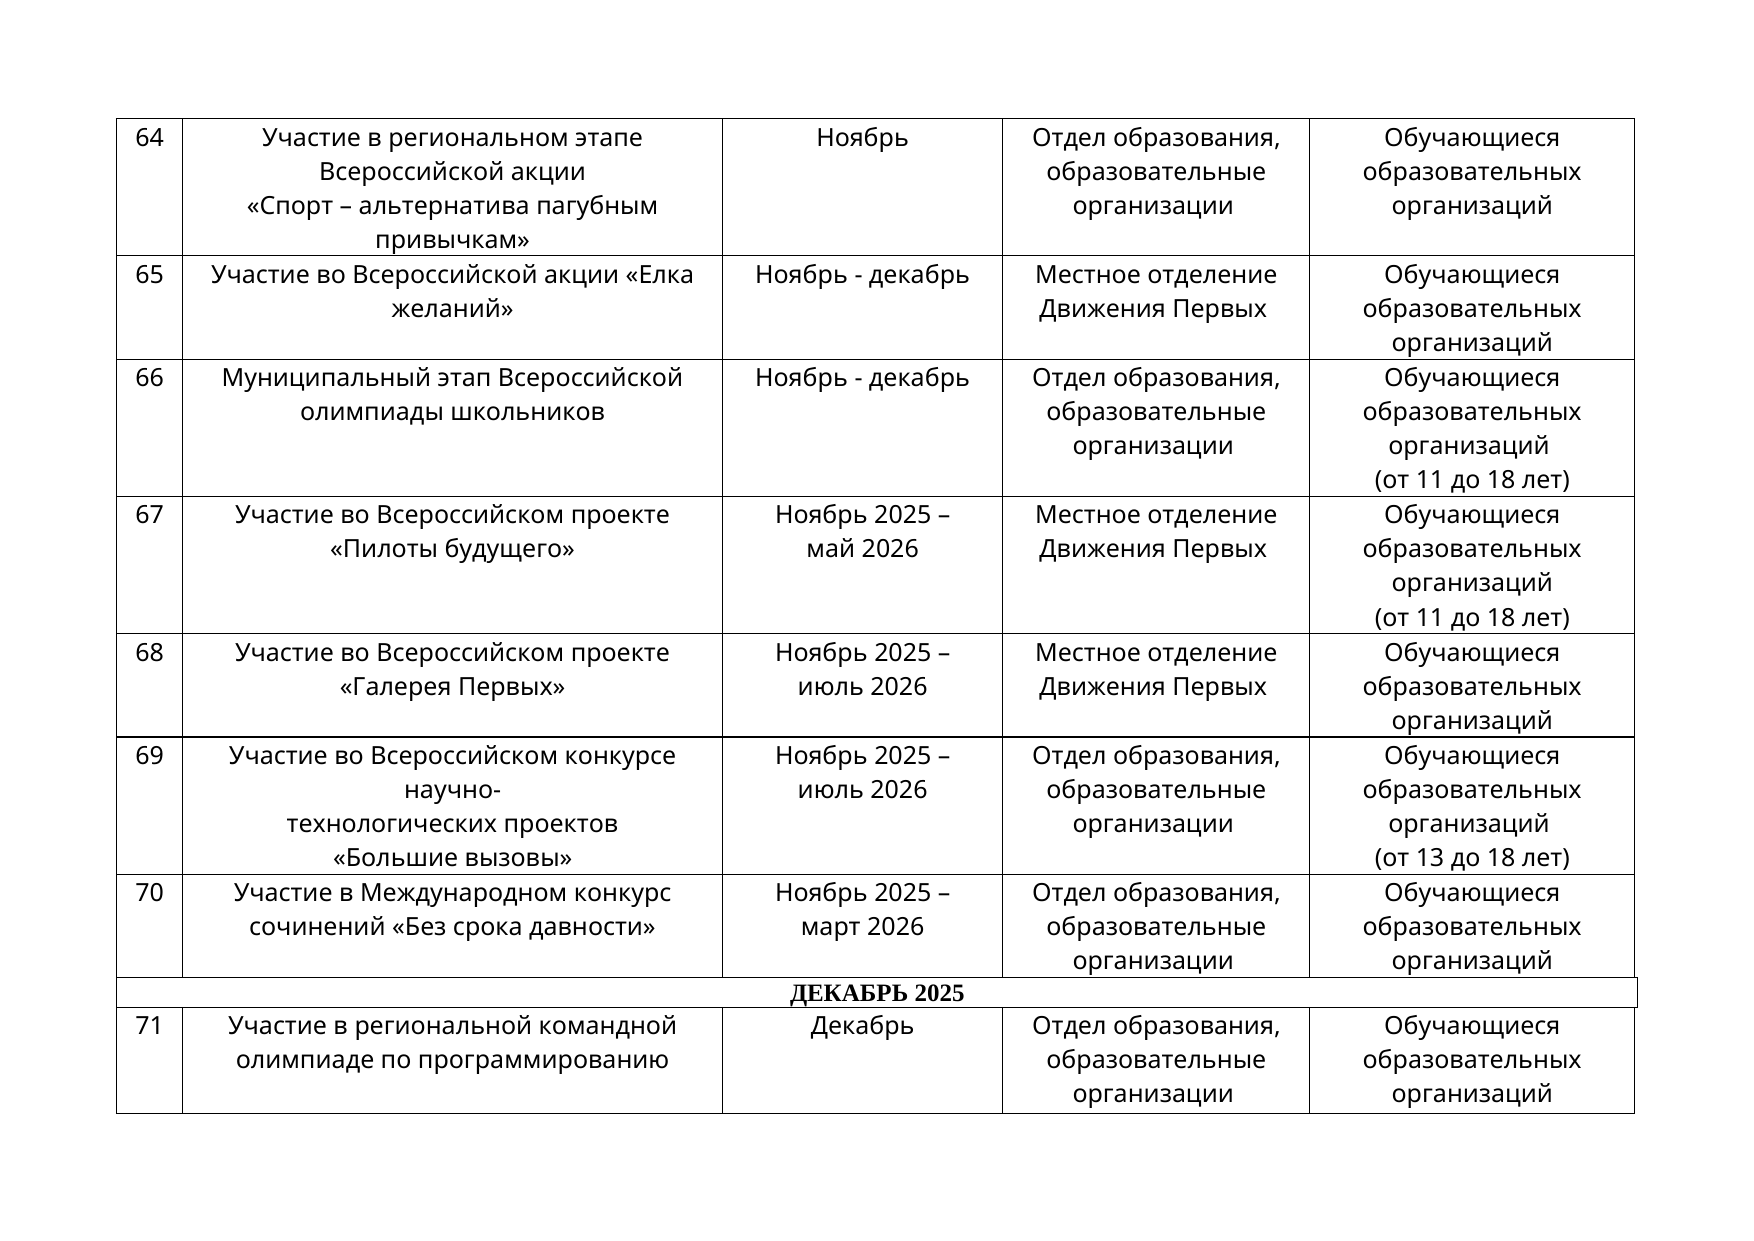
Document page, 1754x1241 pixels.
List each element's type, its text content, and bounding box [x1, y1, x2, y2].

table_cell Ноябрь 2025 – июль 2026 [723, 634, 1002, 736]
table_cell Ноябрь 2025 – июль 2026 [723, 738, 1002, 874]
table_cell Участие в Международном конкурс сочинений «Без срока давности» [183, 875, 722, 977]
table_cell Отдел образования, образовательные организации [1003, 738, 1309, 874]
table_cell Отдел образования, образовательные организации [1003, 360, 1309, 496]
table_cell Отдел образования, образовательные организации [1003, 1008, 1309, 1113]
table_cell Отдел образования, образовательные организации [1003, 119, 1309, 255]
table_cell Участие во Всероссийском проекте «Пилоты будущего» [183, 497, 722, 633]
table_cell Ноябрь 2025 – март 2026 [723, 875, 1002, 977]
table_cell 66 [117, 360, 182, 496]
table_cell Декабрь [723, 1008, 1002, 1113]
table_cell Местное отделение Движения Первых [1003, 634, 1309, 736]
table_cell Участие во Всероссийском конкурсе научно- технологических проектов «Большие вызовы» [183, 738, 722, 874]
table_cell Обучающиеся образовательных организаций (от 11 до 18 лет) [1310, 360, 1634, 496]
table_cell Обучающиеся образовательных организаций [1310, 634, 1634, 736]
table_cell 71 [117, 1008, 182, 1113]
table_cell Участие во Всероссийской акции «Елка желаний» [183, 256, 722, 359]
table_cell Участие во Всероссийском проекте «Галерея Первых» [183, 634, 722, 736]
table_cell Обучающиеся образовательных организаций [1310, 119, 1634, 255]
table_cell Обучающиеся образовательных организаций (от 11 до 18 лет) [1310, 497, 1634, 633]
table_cell 64 [117, 119, 182, 255]
table_cell 65 [117, 256, 182, 359]
table_cell Отдел образования, образовательные организации [1003, 875, 1309, 977]
table_cell Ноябрь 2025 – май 2026 [723, 497, 1002, 633]
table_cell Ноябрь - декабрь [723, 360, 1002, 496]
table_cell Обучающиеся образовательных организаций [1310, 256, 1634, 359]
table_cell Участие в региональной командной олимпиаде по программированию [183, 1008, 722, 1113]
table_cell Муниципальный этап Всероссийской олимпиады школьников [183, 360, 722, 496]
table_cell 68 [117, 634, 182, 736]
table_cell 70 [117, 875, 182, 977]
table_cell Ноябрь [723, 119, 1002, 255]
table_cell Местное отделение Движения Первых [1003, 256, 1309, 359]
table_cell 67 [117, 497, 182, 633]
table_cell Ноябрь - декабрь [723, 256, 1002, 359]
table_cell Участие в региональном этапе Всероссийской акции «Спорт – альтернатива пагубным привычкам» [183, 119, 722, 255]
table_cell Обучающиеся образовательных организаций (от 13 до 18 лет) [1310, 738, 1634, 874]
table_cell Местное отделение Движения Первых [1003, 497, 1309, 633]
table_cell Обучающиеся образовательных организаций [1310, 875, 1634, 977]
table_cell 69 [117, 738, 182, 874]
table_cell ДЕКАБРЬ 2025 [117, 978, 1637, 1007]
table_cell Обучающиеся образовательных организаций [1310, 1008, 1634, 1113]
